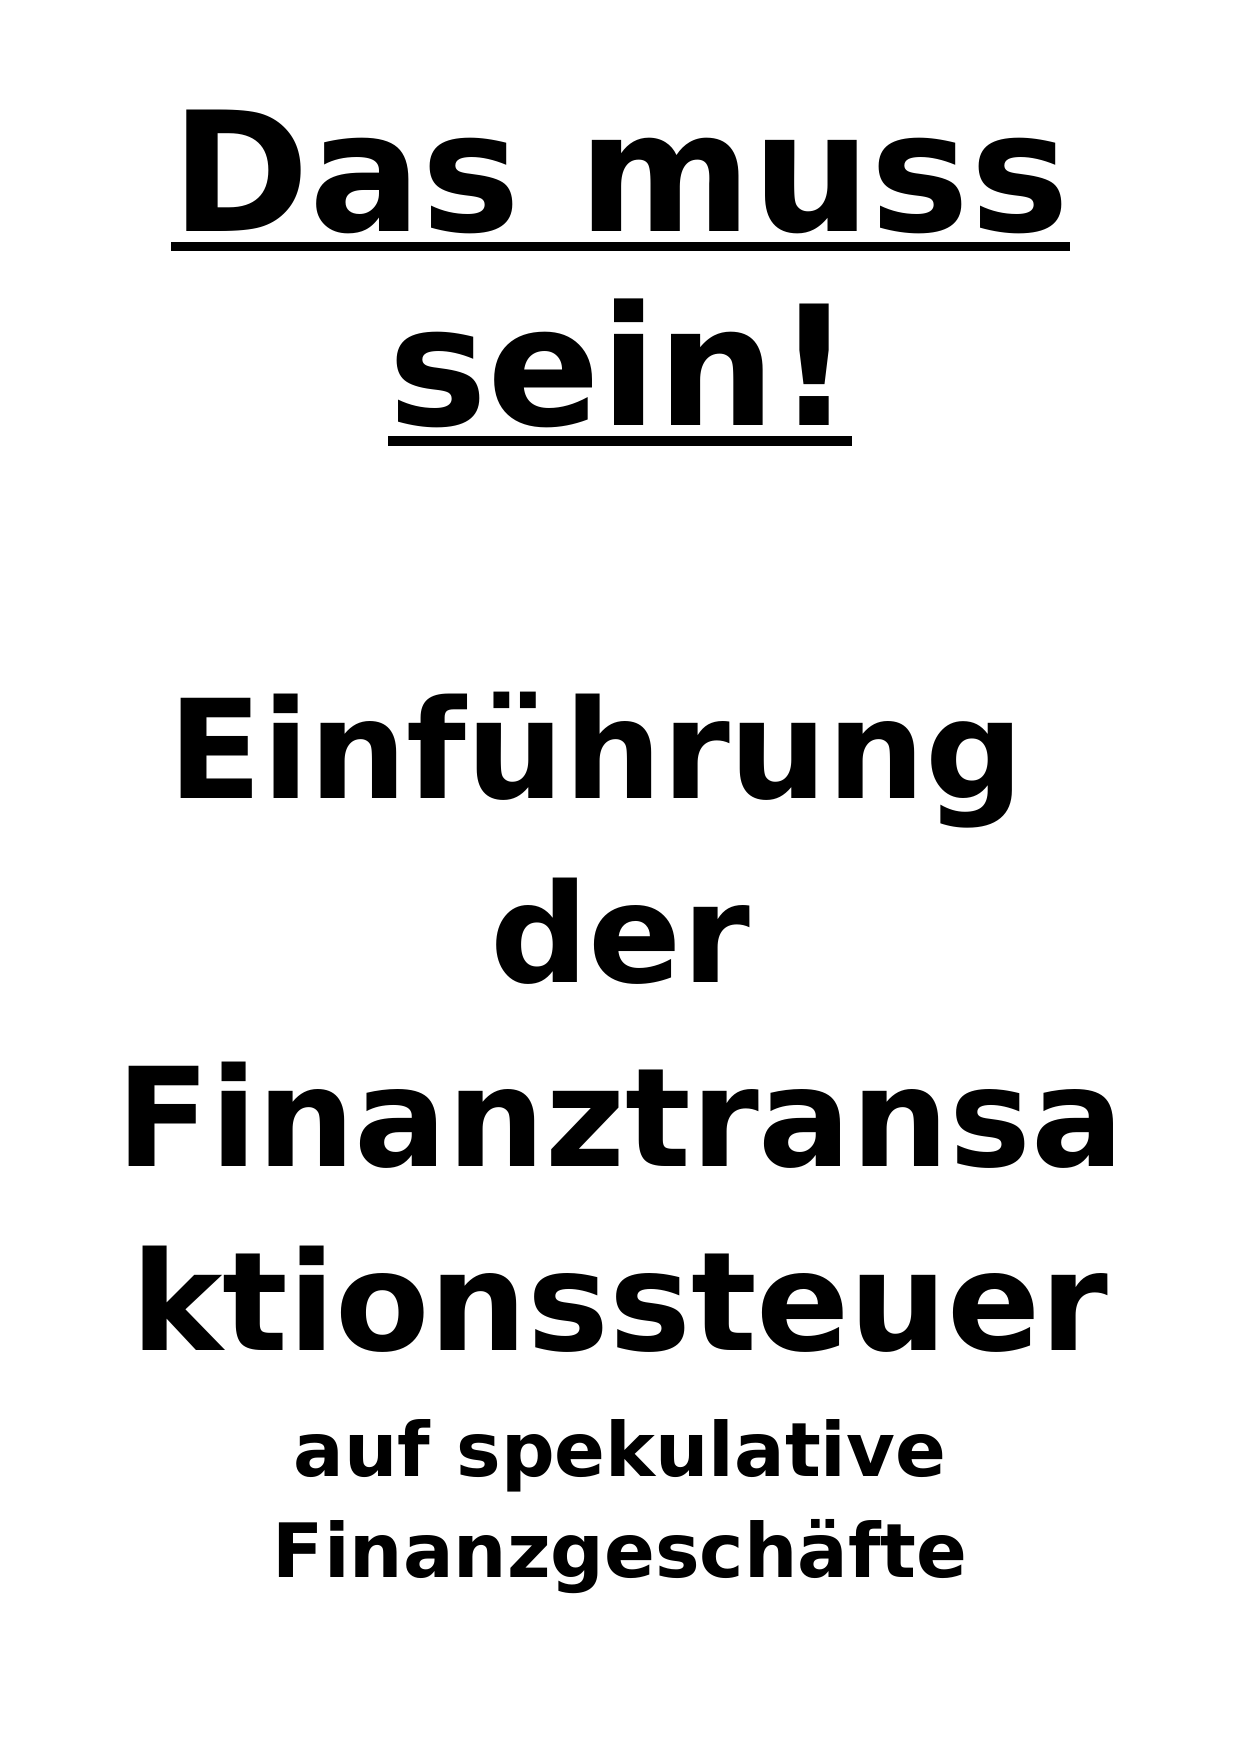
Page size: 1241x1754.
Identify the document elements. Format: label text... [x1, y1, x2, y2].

text auf spekulative Finanzgeschäfte [77, 1407, 1163, 1595]
text Das muss sein! [77, 77, 1163, 465]
text Einführung der Finanztransaktionssteuer [77, 671, 1163, 1383]
